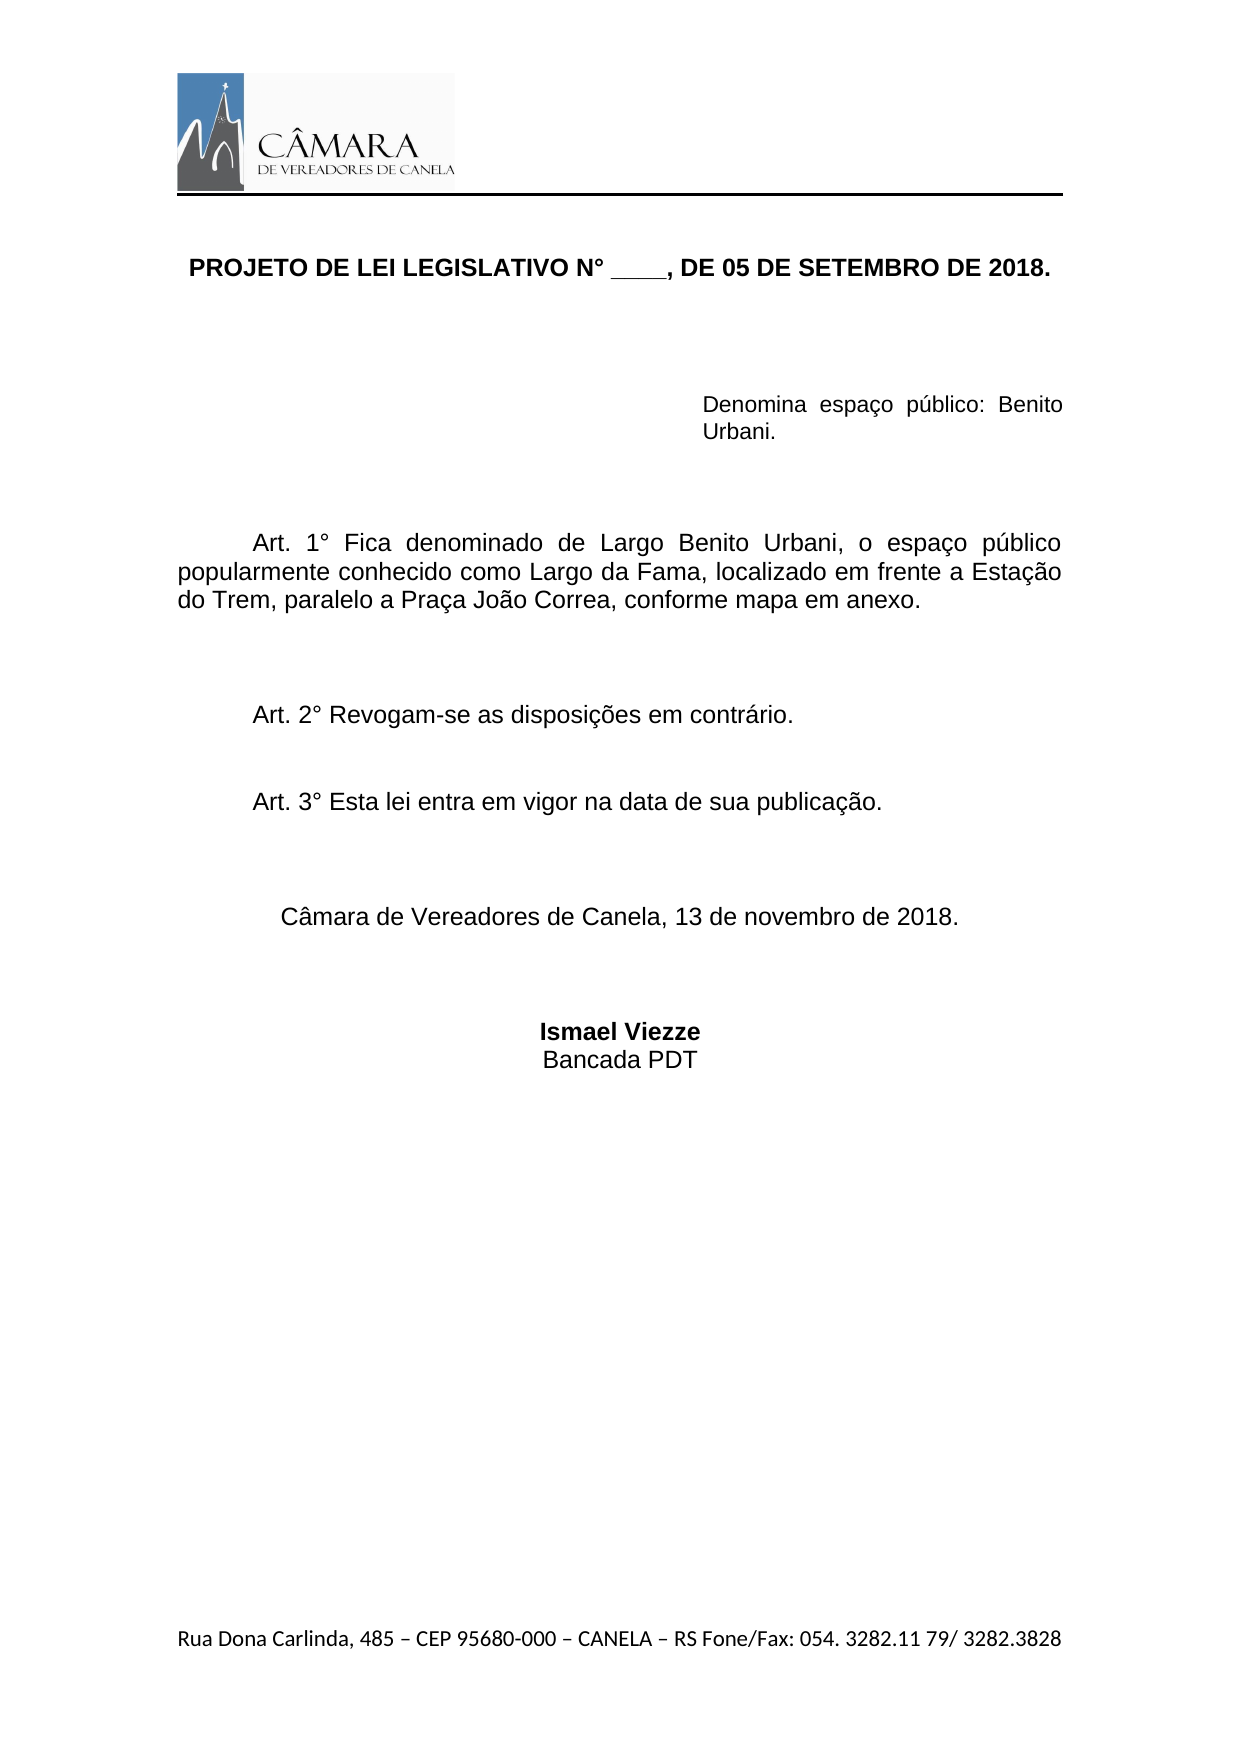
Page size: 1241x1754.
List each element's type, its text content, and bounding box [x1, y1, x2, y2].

picture [177, 73, 455, 191]
text PROJETO DE LEI LEGISLATIVO N° ____, DE 05 DE SETEMBRO DE 2018. [177, 252, 1063, 281]
text Bancada PDT [177, 1046, 1063, 1074]
text Câmara de Vereadores de Canela, 13 de novembro de 2018. [177, 902, 1063, 931]
text Ismael Viezze [177, 1017, 1063, 1046]
text Denomina espaço público: Benito Urbani. [702, 391, 1063, 444]
text Art. 2° Revogam-se as disposições em contrário. [177, 701, 1063, 729]
text Art. 3° Esta lei entra em vigor na data de sua publicação. [177, 787, 1063, 816]
text Art. 1° Fica denominado de Largo Benito Urbani, o espaço público popularmente conhecido como Largo da Fama, localizado em frente a Estação do Trem, paralelo a Praça João Correa, conforme mapa em anexo. [177, 528, 1063, 614]
